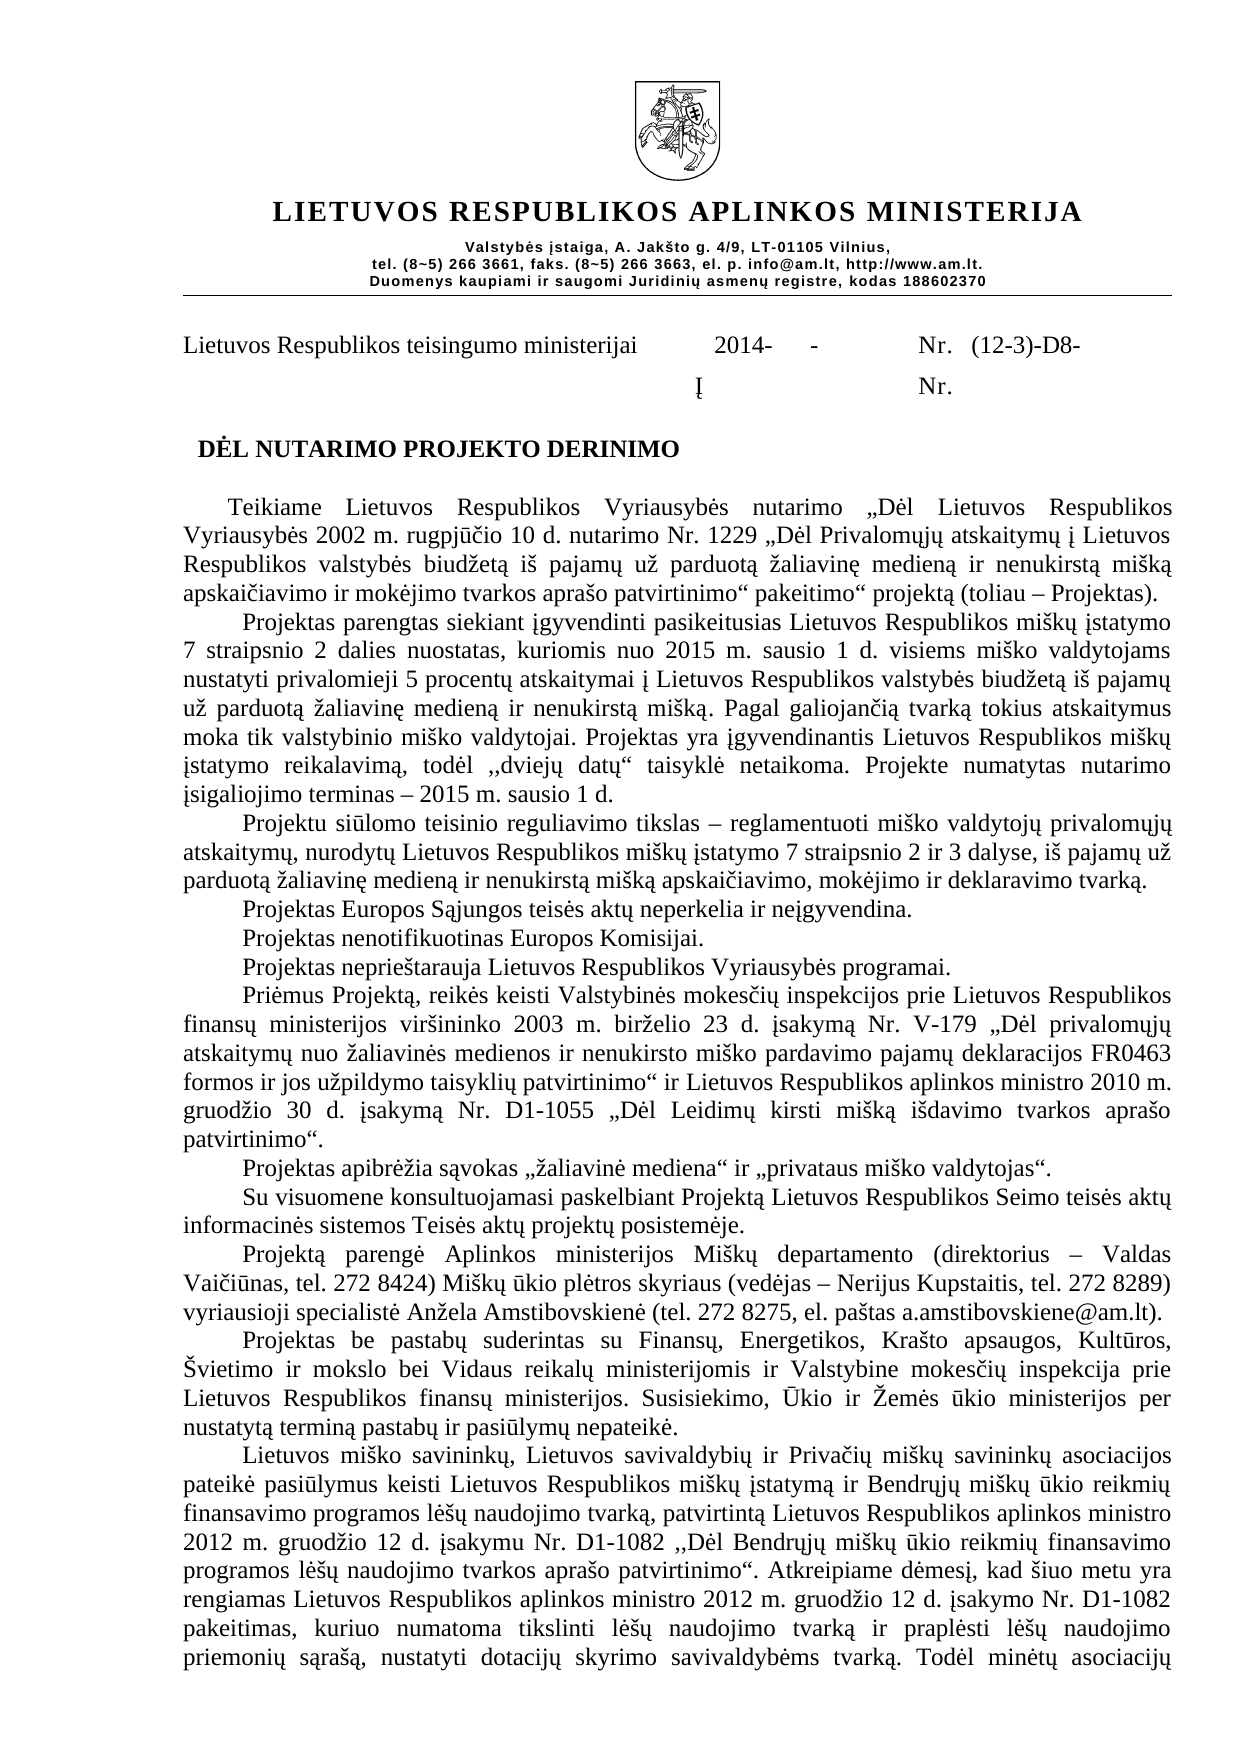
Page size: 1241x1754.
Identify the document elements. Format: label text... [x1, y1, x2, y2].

table_cell (12-3)-D8- [965, 325, 1172, 365]
table_cell [714, 365, 905, 405]
table_cell Nr. [905, 325, 965, 365]
table_header DĖL NUTARIMO PROJEKTO DERINIMO [183, 434, 1172, 463]
table_cell Lietuvos Respublikos teisingumo ministerijai [183, 325, 683, 434]
table_cell Į [683, 365, 714, 405]
table_cell [183, 296, 1172, 325]
table_cell Nr. [905, 365, 965, 405]
table_cell [965, 365, 1172, 405]
table_header LIETUVOS RESPUBLIKOS APLINKOS MINISTERIJA Valstybės įstaiga, A. Jakšto g. 4/9, LT-01105 Vilnius, tel. (8~5) 266 3661, faks. (8~5) 266 3663, el. p. info@am.lt, http://www.am.lt. Duomenys kaupiami ir saugomi Juridinių asmenų registre, kodas 188602370 [183, 75, 1172, 295]
table_cell [683, 325, 714, 365]
table_cell 2014- - [714, 325, 905, 365]
table_cell [683, 405, 1172, 434]
table_cell Teikiame Lietuvos Respublikos Vyriausybės nutarimo „Dėl Lietuvos Respublikos Vyriausybės 2002 m. rugpjūčio 10 d. nutarimo Nr. 1229 „Dėl Privalomųjų atskaitymų į Lietuvos Respublikos valstybės biudžetą iš pajamų už parduotą žaliavinę medieną ir nenukirstą mišką apskaičiavimo ir mokėjimo tvarkos aprašo patvirtinimo“ pakeitimo“ projektą (toliau – Projektas). Projektas parengtas siekiant įgyvendinti pasikeitusias Lietuvos Respublikos miškų įstatymo 7 straipsnio 2 dalies nuostatas, kuriomis nuo 2015 m. sausio 1 d. visiems miško valdytojams nustatyti privalomieji 5 procentų atskaitymai į Lietuvos Respublikos valstybės biudžetą iš pajamų už parduotą žaliavinę medieną ir nenukirstą mišką. Pagal galiojančią tvarką tokius atskaitymus moka tik valstybinio miško valdytojai. Projektas yra įgyvendinantis Lietuvos Respublikos miškų įstatymo reikalavimą, todėl ,,dviejų datų“ taisyklė netaikoma. Projekte numatytas nutarimo įsigaliojimo terminas – 2015 m. sausio 1 d. Projektu siūlomo teisinio reguliavimo tikslas – reglamentuoti miško valdytojų privalomųjų atskaitymų, nurodytų Lietuvos Respublikos miškų įstatymo 7 straipsnio 2 ir 3 dalyse, iš pajamų už parduotą žaliavinę medieną ir nenukirstą mišką apskaičiavimo, mokėjimo ir deklaravimo tvarką. Projektas Europos Sąjungos teisės aktų neperkelia ir neįgyvendina. Projektas nenotifikuotinas Europos Komisijai. Projektas neprieštarauja Lietuvos Respublikos Vyriausybės programai. Priėmus Projektą, reikės keisti Valstybinės mokesčių inspekcijos prie Lietuvos Respublikos finansų ministerijos viršininko 2003 m. birželio 23 d. įsakymą Nr. V-179 „Dėl privalomųjų atskaitymų nuo žaliavinės medienos ir nenukirsto miško pardavimo pajamų deklaracijos FR0463 formos ir jos užpildymo taisyklių patvirtinimo“ ir Lietuvos Respublikos aplinkos ministro 2010 m. gruodžio 30 d. įsakymą Nr. D1-1055 „Dėl Leidimų kirsti mišką išdavimo tvarkos aprašo patvirtinimo“. Projektas apibrėžia sąvokas „žaliavinė mediena“ ir „privataus miško valdytojas“. Su visuomene konsultuojamasi paskelbiant Projektą Lietuvos Respublikos Seimo teisės aktų informacinės sistemos Teisės aktų projektų posistemėje. Projektą parengė Aplinkos ministerijos Miškų departamento (direktorius – Valdas Vaičiūnas, tel. 272 8424) Miškų ūkio plėtros skyriaus (vedėjas – Nerijus Kupstaitis, tel. 272 8289) vyriausioji specialistė Anžela Amstibovskienė (tel. 272 8275, el. paštas a.amstibovskiene@am.lt). Projektas be pastabų suderintas su Finansų, Energetikos, Krašto apsaugos, Kultūros, Švietimo ir mokslo bei Vidaus reikalų ministerijomis ir Valstybine mokesčių inspekcija prie Lietuvos Respublikos finansų ministerijos. Susisiekimo, Ūkio ir Žemės ūkio ministerijos per nustatytą terminą pastabų ir pasiūlymų nepateikė. Lietuvos miško savininkų, Lietuvos savivaldybių ir Privačių miškų savininkų asociacijos pateikė pasiūlymus keisti Lietuvos Respublikos miškų įstatymą ir Bendrųjų miškų ūkio reikmių finansavimo programos lėšų naudojimo tvarką, patvirtintą Lietuvos Respublikos aplinkos ministro 2012 m. gruodžio 12 d. įsakymu Nr. D1-1082 ,,Dėl Bendrųjų miškų ūkio reikmių finansavimo programos lėšų naudojimo tvarkos aprašo patvirtinimo“. Atkreipiame dėmesį, kad šiuo metu yra rengiamas Lietuvos Respublikos aplinkos ministro 2012 m. gruodžio 12 d. įsakymo Nr. D1-1082 pakeitimas, kuriuo numatoma tikslinti lėšų naudojimo tvarką ir praplėsti lėšų naudojimo priemonių sąrašą, nustatyti dotacijų skyrimo savivaldybėms tvarką. Todėl minėtų asociacijų [183, 463, 1172, 1670]
